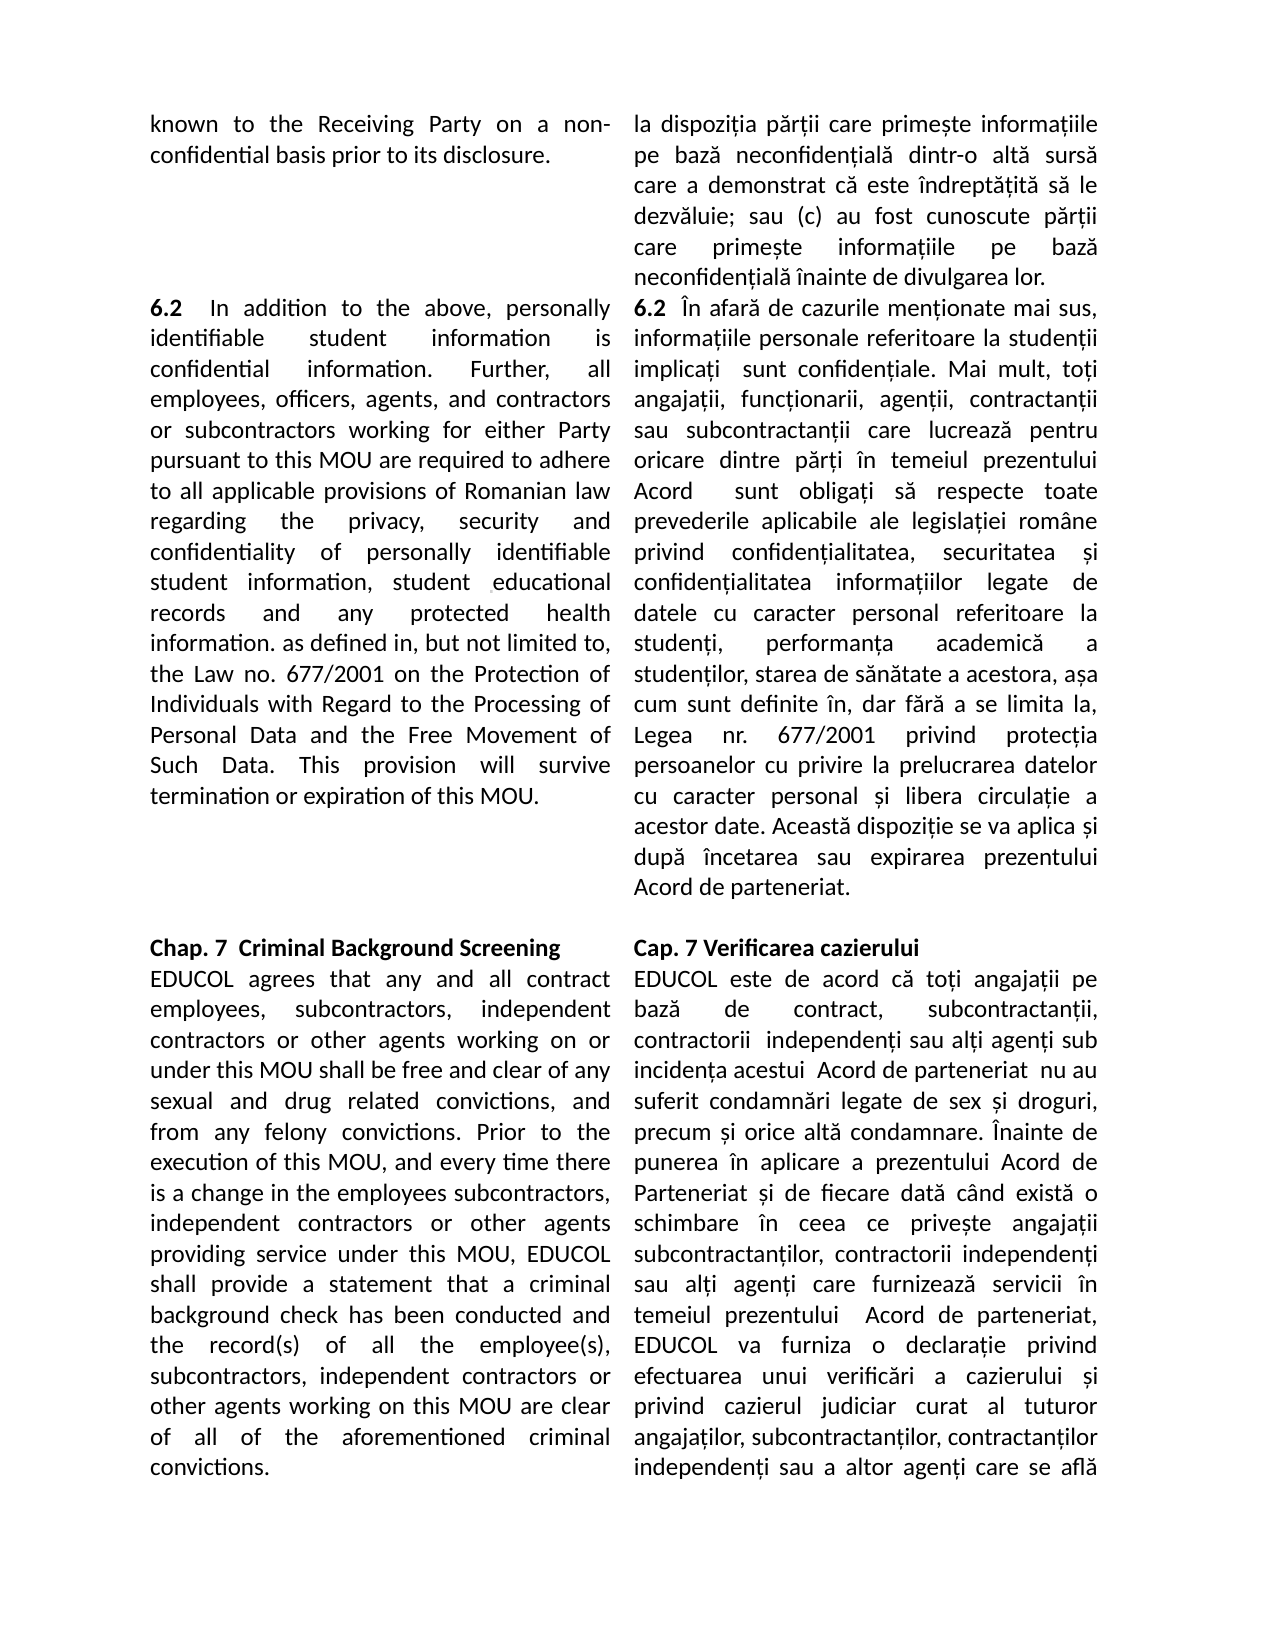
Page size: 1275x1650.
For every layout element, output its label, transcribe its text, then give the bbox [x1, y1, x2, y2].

table_cell known to the Receiving Party on a non-confidential basis prior to its disclosure. [139, 109, 622, 292]
table_cell 6.2 În afară de cazurile menționate mai sus, informațiile personale referitoare la studenții implicați sunt confidențiale. Mai mult, toți angajații, funcționarii, agenții, contractanții sau subcontractanții care lucrează pentru oricare dintre părți în temeiul prezentului Acord sunt obligați să respecte toate prevederile aplicabile ale legislației române privind confidențialitatea, securitatea și confidențialitatea informațiilor legate de datele cu caracter personal referitoare la studenți, performanța academică a studenților, starea de sănătate a acestora, așa cum sunt definite în, dar fără a se limita la, Legea nr. 677/2001 privind protecția persoanelor cu privire la prelucrarea datelor cu caracter personal și libera circulație a acestor date. Această dispoziție se va aplica și după încetarea sau expirarea prezentului Acord de parteneriat. [623, 292, 1109, 902]
table_cell EDUCOL este de acord că toți angajații pe bază de contract, subcontractanții, contractorii independenți sau alți agenți sub incidența acestui Acord de parteneriat nu au suferit condamnări legate de sex și droguri, precum și orice altă condamnare. Înainte de punerea în aplicare a prezentului Acord de Parteneriat și de fiecare dată când există o schimbare în ceea ce privește angajații subcontractanților, contractorii independenți sau alți agenți care furnizează servicii în temeiul prezentului Acord de parteneriat, EDUCOL va furniza o declarație privind efectuarea unui verificări a cazierului și privind cazierul judiciar curat al tuturor angajaților, subcontractanților, contractanților independenți sau a altor agenți care se află [623, 963, 1109, 1482]
table_cell Cap. 7 Verificarea cazierului [623, 933, 1109, 963]
table_cell [139, 902, 622, 933]
table_cell Chap. 7 Criminal Background Screening [139, 933, 622, 963]
table_cell la dispoziția părții care primește informațiile pe bază neconfidențială dintr-o altă sursă care a demonstrat că este îndreptățită să le dezvăluie; sau (c) au fost cunoscute părții care primește informațiile pe bază neconfidențială înainte de divulgarea lor. [623, 109, 1109, 292]
table_cell [623, 902, 1109, 933]
table_cell 6.2 In addition to the above, personally identifiable student information is confidential information. Further, all employees, officers, agents, and contractors or subcontractors working for either Party pursuant to this MOU are required to adhere to all applicable provisions of Romanian law regarding the privacy, security and confidentiality of personally identifiable student information, student educational records and any protected health information. as defined in, but not limited to, the Law no. 677/2001 on the Protection of Individuals with Regard to the Processing of Personal Data and the Free Movement of Such Data. This provision will survive termination or expiration of this MOU. [139, 292, 622, 902]
table_cell EDUCOL agrees that any and all contract employees, subcontractors, independent contractors or other agents working on or under this MOU shall be free and clear of any sexual and drug related convictions, and from any felony convictions. Prior to the execution of this MOU, and every time there is a change in the employees subcontractors, independent contractors or other agents providing service under this MOU, EDUCOL shall provide a statement that a criminal background check has been conducted and the record(s) of all the employee(s), subcontractors, independent contractors or other agents working on this MOU are clear of all of the aforementioned criminal convictions. [139, 963, 622, 1482]
